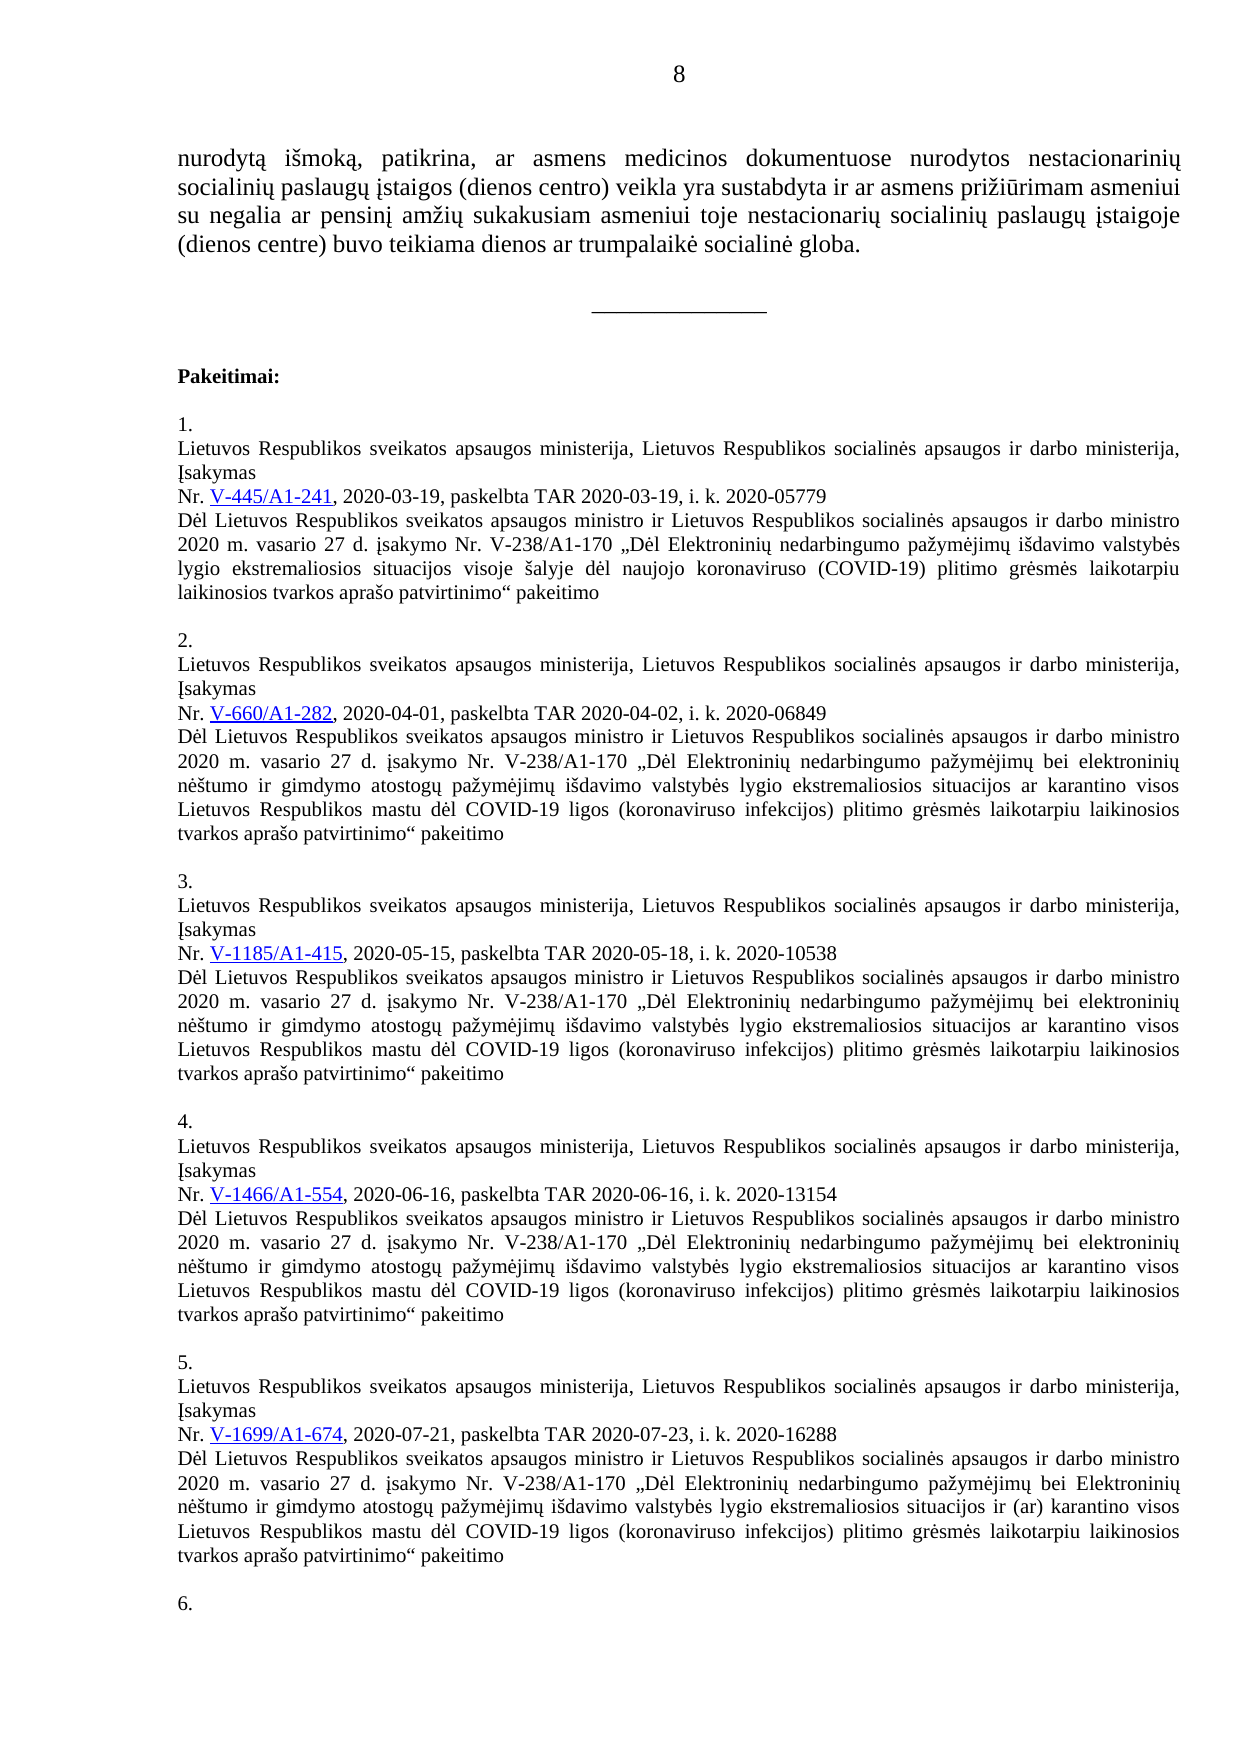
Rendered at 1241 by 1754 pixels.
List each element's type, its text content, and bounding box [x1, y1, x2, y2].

text Nr. V-1466/A1-554, 2020-06-16, paskelbta TAR 2020-06-16, i. k. 2020-13154 [177, 1182, 1181, 1206]
text Dėl Lietuvos Respublikos sveikatos apsaugos ministro ir Lietuvos Respublikos socialinės apsaugos ir darbo ministro 2020 m. vasario 27 d. įsakymo Nr. V-238/A1-170 „Dėl Elektroninių nedarbingumo pažymėjimų bei elektroninių nėštumo ir gimdymo atostogų pažymėjimų išdavimo valstybės lygio ekstremaliosios situacijos ar karantino visos Lietuvos Respublikos mastu dėl COVID-19 ligos (koronaviruso infekcijos) plitimo grėsmės laikotarpiu laikinosios tvarkos aprašo patvirtinimo“ pakeitimo [177, 724, 1181, 845]
text 6. [177, 1591, 1181, 1615]
text Nr. V-1699/A1-674, 2020-07-21, paskelbta TAR 2020-07-23, i. k. 2020-16288 [177, 1422, 1181, 1446]
text 2. [177, 628, 1181, 652]
text Pakeitimai: [177, 363, 1181, 388]
text 3. [177, 869, 1181, 893]
text Nr. V-660/A1-282, 2020-04-01, paskelbta TAR 2020-04-02, i. k. 2020-06849 [177, 700, 1181, 724]
text Lietuvos Respublikos sveikatos apsaugos ministerija, Lietuvos Respublikos socialinės apsaugos ir darbo ministerija, Įsakymas [177, 652, 1181, 700]
text Lietuvos Respublikos sveikatos apsaugos ministerija, Lietuvos Respublikos socialinės apsaugos ir darbo ministerija, Įsakymas [177, 1374, 1181, 1422]
text Lietuvos Respublikos sveikatos apsaugos ministerija, Lietuvos Respublikos socialinės apsaugos ir darbo ministerija, Įsakymas [177, 1133, 1181, 1182]
text Lietuvos Respublikos sveikatos apsaugos ministerija, Lietuvos Respublikos socialinės apsaugos ir darbo ministerija, Įsakymas [177, 436, 1181, 484]
text Lietuvos Respublikos sveikatos apsaugos ministerija, Lietuvos Respublikos socialinės apsaugos ir darbo ministerija, Įsakymas [177, 893, 1181, 941]
text Nr. V-1185/A1-415, 2020-05-15, paskelbta TAR 2020-05-18, i. k. 2020-10538 [177, 941, 1181, 965]
text 4. [177, 1109, 1181, 1133]
text Dėl Lietuvos Respublikos sveikatos apsaugos ministro ir Lietuvos Respublikos socialinės apsaugos ir darbo ministro 2020 m. vasario 27 d. įsakymo Nr. V-238/A1-170 „Dėl Elektroninių nedarbingumo pažymėjimų išdavimo valstybės lygio ekstremaliosios situacijos visoje šalyje dėl naujojo koronaviruso (COVID-19) plitimo grėsmės laikotarpiu laikinosios tvarkos aprašo patvirtinimo“ pakeitimo [177, 508, 1181, 604]
text ______________ [177, 287, 1181, 315]
text Nr. V-445/A1-241, 2020-03-19, paskelbta TAR 2020-03-19, i. k. 2020-05779 [177, 484, 1181, 508]
text nurodytą išmoką, patikrina, ar asmens medicinos dokumentuose nurodytos nestacionarinių socialinių paslaugų įstaigos (dienos centro) veikla yra sustabdyta ir ar asmens prižiūrimam asmeniui su negalia ar pensinį amžių sukakusiam asmeniui toje nestacionarių socialinių paslaugų įstaigoje (dienos centre) buvo teikiama dienos ar trumpalaikė socialinė globa. [177, 143, 1181, 258]
text Dėl Lietuvos Respublikos sveikatos apsaugos ministro ir Lietuvos Respublikos socialinės apsaugos ir darbo ministro 2020 m. vasario 27 d. įsakymo Nr. V-238/A1-170 „Dėl Elektroninių nedarbingumo pažymėjimų bei elektroninių nėštumo ir gimdymo atostogų pažymėjimų išdavimo valstybės lygio ekstremaliosios situacijos ar karantino visos Lietuvos Respublikos mastu dėl COVID-19 ligos (koronaviruso infekcijos) plitimo grėsmės laikotarpiu laikinosios tvarkos aprašo patvirtinimo“ pakeitimo [177, 1206, 1181, 1326]
text 1. [177, 412, 1181, 436]
text Dėl Lietuvos Respublikos sveikatos apsaugos ministro ir Lietuvos Respublikos socialinės apsaugos ir darbo ministro 2020 m. vasario 27 d. įsakymo Nr. V-238/A1-170 „Dėl Elektroninių nedarbingumo pažymėjimų bei elektroninių nėštumo ir gimdymo atostogų pažymėjimų išdavimo valstybės lygio ekstremaliosios situacijos ar karantino visos Lietuvos Respublikos mastu dėl COVID-19 ligos (koronaviruso infekcijos) plitimo grėsmės laikotarpiu laikinosios tvarkos aprašo patvirtinimo“ pakeitimo [177, 965, 1181, 1085]
text 5. [177, 1350, 1181, 1374]
text Dėl Lietuvos Respublikos sveikatos apsaugos ministro ir Lietuvos Respublikos socialinės apsaugos ir darbo ministro 2020 m. vasario 27 d. įsakymo Nr. V-238/A1-170 „Dėl Elektroninių nedarbingumo pažymėjimų bei Elektroninių nėštumo ir gimdymo atostogų pažymėjimų išdavimo valstybės lygio ekstremaliosios situacijos ir (ar) karantino visos Lietuvos Respublikos mastu dėl COVID-19 ligos (koronaviruso infekcijos) plitimo grėsmės laikotarpiu laikinosios tvarkos aprašo patvirtinimo“ pakeitimo [177, 1446, 1181, 1567]
